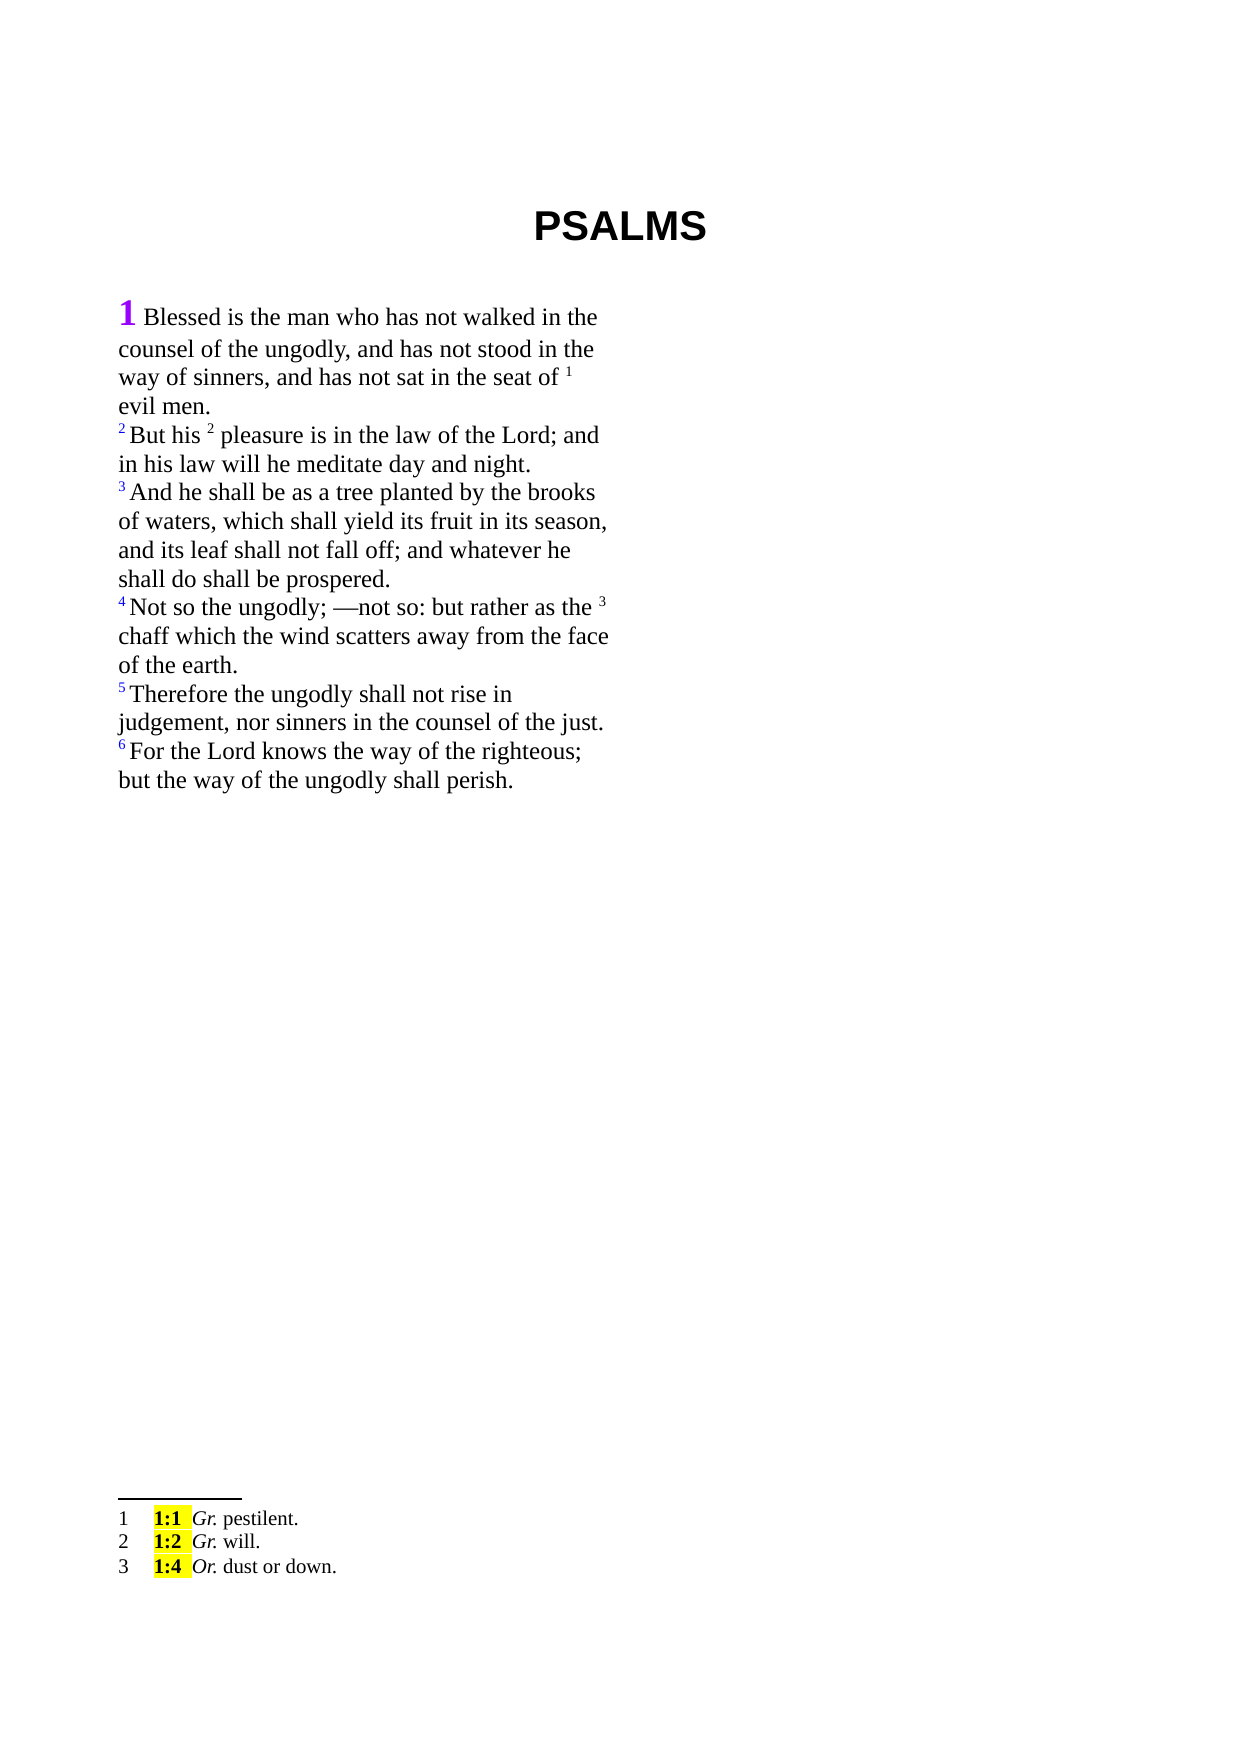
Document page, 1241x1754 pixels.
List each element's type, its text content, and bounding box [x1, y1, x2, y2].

text 4 Not so the ungodly; —not so: but rather as the chaff which the wind scatters away from the face of the earth. [118, 592, 611, 679]
text 1 Blessed is the man who has not walked in the counsel of the ungodly, and has not stood in the way of sinners, and has not sat in the seat of evil men. [118, 291, 611, 420]
text 1:4 Or. dust or down. [118, 1553, 611, 1578]
text 1:1 Gr. pestilent. [118, 1505, 154, 1529]
text 2 But his pleasure is in the law of the Lord; and in his law will he meditate day and night. [118, 420, 611, 477]
text 5 Therefore the ungodly shall not rise in judgement, nor sinners in the counsel of the just. [118, 679, 611, 736]
text 3 And he shall be as a tree planted by the brooks of waters, which shall yield its fruit in its season, and its leaf shall not fall off; and whatever he shall do shall be prospered. [118, 477, 611, 592]
title PSALMS [118, 201, 1122, 249]
text 6 For the Lord knows the way of the righteous; but the way of the ungodly shall perish. [118, 736, 611, 794]
text 1:1 Gr. pestilent. [192, 1505, 611, 1529]
text 1:2 Gr. will. [118, 1529, 611, 1553]
